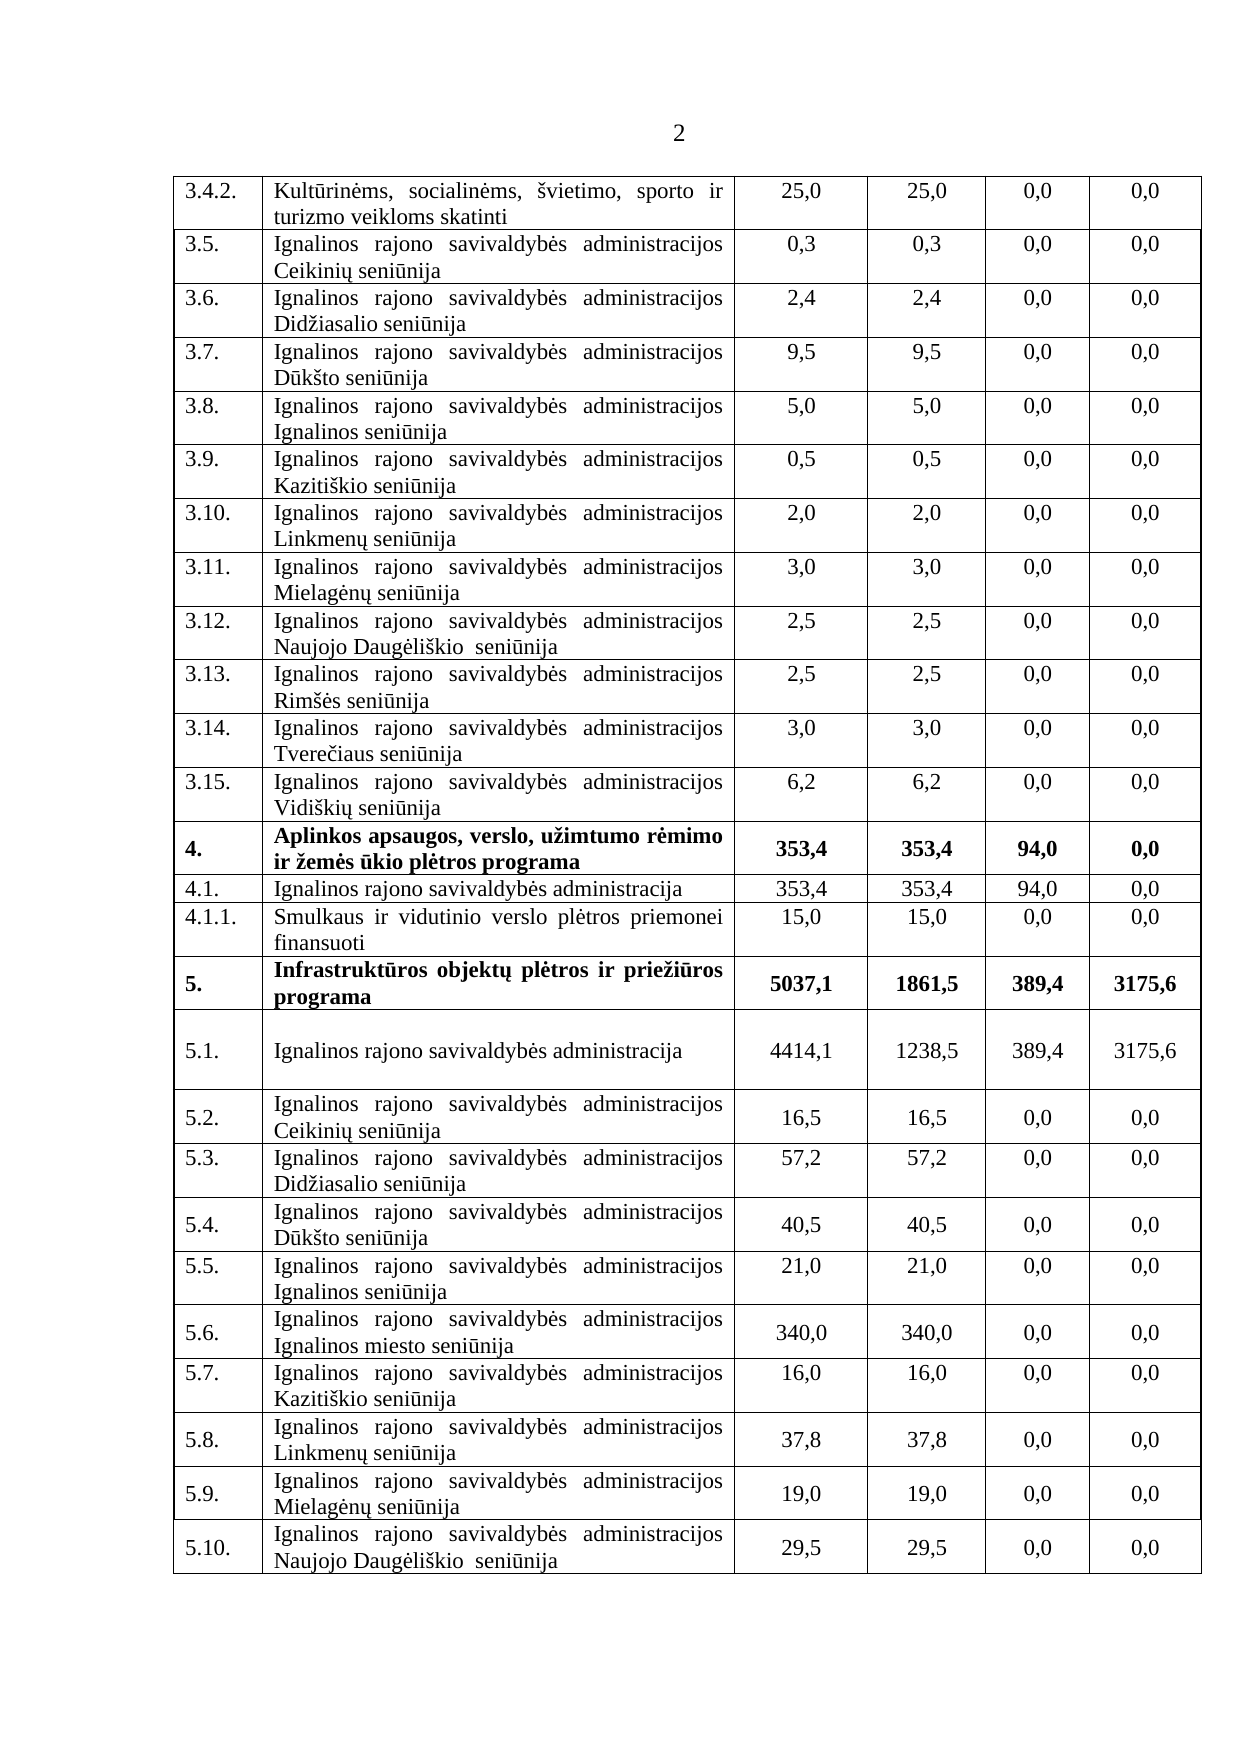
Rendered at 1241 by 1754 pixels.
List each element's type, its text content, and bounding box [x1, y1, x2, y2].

table_cell Ignalinos rajono savivaldybės administracijos Ceikinių seniūnija [263, 1090, 734, 1143]
table_cell 16,0 [735, 1359, 867, 1412]
table_cell 0,0 [986, 1305, 1089, 1358]
table_cell 0,0 [1090, 875, 1200, 902]
table_cell 2,4 [868, 284, 985, 337]
table_cell 16,5 [868, 1090, 985, 1143]
table_cell 1238,5 [868, 1010, 985, 1089]
table_cell Ignalinos rajono savivaldybės administracijos Dūkšto seniūnija [263, 338, 734, 391]
table_cell 3.14. [175, 714, 262, 767]
table_cell 2,5 [868, 607, 985, 659]
table_cell 0,0 [986, 903, 1089, 956]
table_cell 0,0 [1090, 392, 1200, 444]
table_cell 0,0 [986, 1198, 1089, 1251]
table_cell 2,0 [868, 499, 985, 552]
table_cell 16,0 [868, 1359, 985, 1412]
table_cell 4.1. [175, 875, 262, 902]
table_cell 40,5 [868, 1198, 985, 1251]
table_cell 0,0 [986, 660, 1089, 713]
table_cell 0,0 [986, 284, 1089, 337]
table_cell Kultūrinėms, socialinėms, švietimo, sporto ir turizmo veikloms skatinti [263, 177, 734, 229]
table_cell 0,0 [1090, 553, 1200, 606]
table_cell Ignalinos rajono savivaldybės administracijos Naujojo Daugėliškio seniūnija [263, 1520, 734, 1573]
table_cell 5.4. [175, 1198, 262, 1251]
table_cell 0,0 [986, 1467, 1089, 1519]
table_cell 0,0 [986, 553, 1089, 606]
table_cell 3,0 [735, 553, 867, 606]
table_cell 0,0 [986, 338, 1089, 391]
table_cell 389,4 [986, 957, 1089, 1009]
table_cell Ignalinos rajono savivaldybės administracijos Ignalinos seniūnija [263, 392, 734, 444]
table_cell 6,2 [868, 768, 985, 821]
table_cell 16,5 [735, 1090, 867, 1143]
table_cell 0,0 [986, 1252, 1089, 1304]
table_cell 1861,5 [868, 957, 985, 1009]
table_cell 0,0 [1090, 822, 1200, 874]
table_cell 0,0 [1090, 1359, 1200, 1412]
table_cell 0,0 [986, 768, 1089, 821]
table_cell 0,0 [1090, 1305, 1200, 1358]
table_cell 0,0 [986, 1359, 1089, 1412]
table_cell 3.10. [175, 499, 262, 552]
table_cell Ignalinos rajono savivaldybės administracijos Ignalinos seniūnija [263, 1252, 734, 1304]
table_cell 40,5 [735, 1198, 867, 1251]
table_cell 353,4 [868, 822, 985, 874]
table_cell 29,5 [735, 1520, 867, 1573]
table_cell 3.6. [175, 284, 262, 337]
table_cell 0,5 [735, 445, 867, 498]
table_cell Ignalinos rajono savivaldybės administracijos Dūkšto seniūnija [263, 1198, 734, 1251]
table_cell 340,0 [735, 1305, 867, 1358]
table_cell Ignalinos rajono savivaldybės administracijos Kazitiškio seniūnija [263, 445, 734, 498]
table_cell 5.8. [175, 1413, 262, 1466]
table_cell 0,0 [1090, 338, 1200, 391]
table_cell 5037,1 [735, 957, 867, 1009]
table_cell 3.4.2. [174, 177, 262, 229]
table_cell 353,4 [868, 875, 985, 902]
table_cell 2,5 [735, 660, 867, 713]
table_cell 3.13. [175, 660, 262, 713]
table_cell 2,5 [868, 660, 985, 713]
table_cell 0,0 [986, 1413, 1089, 1466]
table_cell 0,0 [986, 1520, 1089, 1573]
table_cell 0,0 [1090, 714, 1200, 767]
table_cell 0,0 [986, 607, 1089, 659]
table_cell Ignalinos rajono savivaldybės administracijos Naujojo Daugėliškio seniūnija [263, 607, 734, 659]
table_cell 0,0 [986, 499, 1089, 552]
table_cell Ignalinos rajono savivaldybės administracijos Mielagėnų seniūnija [263, 1467, 734, 1519]
table_cell 15,0 [735, 903, 867, 956]
table_cell 21,0 [868, 1252, 985, 1304]
table_cell Ignalinos rajono savivaldybės administracijos Vidiškių seniūnija [263, 768, 734, 821]
table_cell Ignalinos rajono savivaldybės administracijos Ignalinos miesto seniūnija [263, 1305, 734, 1358]
table_cell 3175,6 [1090, 957, 1200, 1009]
table_cell Ignalinos rajono savivaldybės administracijos Rimšės seniūnija [263, 660, 734, 713]
table_cell 94,0 [986, 875, 1089, 902]
table_cell Ignalinos rajono savivaldybės administracija [263, 875, 734, 902]
table_cell 0,3 [868, 230, 985, 283]
table_cell 19,0 [868, 1467, 985, 1519]
table_cell 37,8 [868, 1413, 985, 1466]
table_cell 0,0 [1090, 768, 1200, 821]
table_cell 3.8. [175, 392, 262, 444]
table_cell 25,0 [735, 177, 867, 229]
table_cell 5.6. [175, 1305, 262, 1358]
table_cell 0,0 [1090, 660, 1200, 713]
table_cell 3.9. [175, 445, 262, 498]
table_cell Infrastruktūros objektų plėtros ir priežiūros programa [263, 957, 734, 1009]
table_cell 340,0 [868, 1305, 985, 1358]
table_cell 0,0 [1090, 177, 1201, 229]
table_cell 94,0 [986, 822, 1089, 874]
table_cell 0,0 [1090, 1413, 1200, 1466]
table_cell 0,0 [986, 714, 1089, 767]
table_cell 0,0 [986, 177, 1089, 229]
table_cell 3.11. [175, 553, 262, 606]
table_cell 3.12. [175, 607, 262, 659]
table_cell 0,0 [1090, 445, 1200, 498]
table_cell 0,3 [735, 230, 867, 283]
table_cell 3,0 [868, 714, 985, 767]
table_cell Ignalinos rajono savivaldybės administracija [263, 1010, 734, 1089]
table_cell Ignalinos rajono savivaldybės administracijos Kazitiškio seniūnija [263, 1359, 734, 1412]
table_cell 2,4 [735, 284, 867, 337]
table_cell 9,5 [868, 338, 985, 391]
table_cell 21,0 [735, 1252, 867, 1304]
table_cell 0,0 [1090, 1144, 1200, 1197]
table_cell 0,0 [1090, 284, 1200, 337]
table_cell Aplinkos apsaugos, verslo, užimtumo rėmimo ir žemės ūkio plėtros programa [263, 822, 734, 874]
table_cell 0,0 [1090, 230, 1200, 283]
table_cell 3175,6 [1090, 1010, 1200, 1089]
table_cell Ignalinos rajono savivaldybės administracijos Linkmenų seniūnija [263, 499, 734, 552]
table_cell Ignalinos rajono savivaldybės administracijos Didžiasalio seniūnija [263, 284, 734, 337]
table_cell 15,0 [868, 903, 985, 956]
table_cell 0,0 [1090, 1520, 1201, 1573]
table_cell 4.1.1. [175, 903, 262, 956]
table_cell 2,5 [735, 607, 867, 659]
table_cell 5.5. [175, 1252, 262, 1304]
table_cell 3.7. [175, 338, 262, 391]
table_cell Ignalinos rajono savivaldybės administracijos Tverečiaus seniūnija [263, 714, 734, 767]
table_cell 353,4 [735, 822, 867, 874]
table_cell Smulkaus ir vidutinio verslo plėtros priemonei finansuoti [263, 903, 734, 956]
table_cell 5.10. [174, 1520, 262, 1573]
table_cell 3,0 [735, 714, 867, 767]
table_cell 4414,1 [735, 1010, 867, 1089]
table_cell 0,0 [986, 392, 1089, 444]
table_cell 0,5 [868, 445, 985, 498]
table_cell 3,0 [868, 553, 985, 606]
table_cell 389,4 [986, 1010, 1089, 1089]
table_cell 5,0 [868, 392, 985, 444]
table_cell 2,0 [735, 499, 867, 552]
table_cell 0,0 [1090, 1467, 1200, 1519]
table_cell 25,0 [868, 177, 985, 229]
table_cell 0,0 [986, 445, 1089, 498]
table_cell 5.7. [175, 1359, 262, 1412]
table_cell 5.3. [175, 1144, 262, 1197]
table_cell 0,0 [986, 1144, 1089, 1197]
table_cell 0,0 [1090, 1252, 1200, 1304]
table_cell 5.9. [175, 1467, 262, 1519]
table_cell 5,0 [735, 392, 867, 444]
table_cell 0,0 [986, 1090, 1089, 1143]
table_cell 57,2 [735, 1144, 867, 1197]
table_cell Ignalinos rajono savivaldybės administracijos Linkmenų seniūnija [263, 1413, 734, 1466]
table_cell 3.5. [175, 230, 262, 283]
table_cell Ignalinos rajono savivaldybės administracijos Ceikinių seniūnija [263, 230, 734, 283]
table_cell 0,0 [986, 230, 1089, 283]
table_cell 5. [175, 957, 262, 1009]
table_cell 6,2 [735, 768, 867, 821]
table_cell 353,4 [735, 875, 867, 902]
table_cell 0,0 [1090, 903, 1200, 956]
table_cell 9,5 [735, 338, 867, 391]
table_cell 0,0 [1090, 607, 1200, 659]
table_cell 0,0 [1090, 1090, 1200, 1143]
table_cell Ignalinos rajono savivaldybės administracijos Didžiasalio seniūnija [263, 1144, 734, 1197]
table_cell 19,0 [735, 1467, 867, 1519]
table_cell 3.15. [175, 768, 262, 821]
table_cell Ignalinos rajono savivaldybės administracijos Mielagėnų seniūnija [263, 553, 734, 606]
table_cell 0,0 [1090, 499, 1200, 552]
table_cell 5.1. [175, 1010, 262, 1089]
table_cell 29,5 [868, 1520, 985, 1573]
table_cell 4. [175, 822, 262, 874]
table_cell 5.2. [175, 1090, 262, 1143]
table_cell 37,8 [735, 1413, 867, 1466]
table_cell 57,2 [868, 1144, 985, 1197]
table_cell 0,0 [1090, 1198, 1200, 1251]
